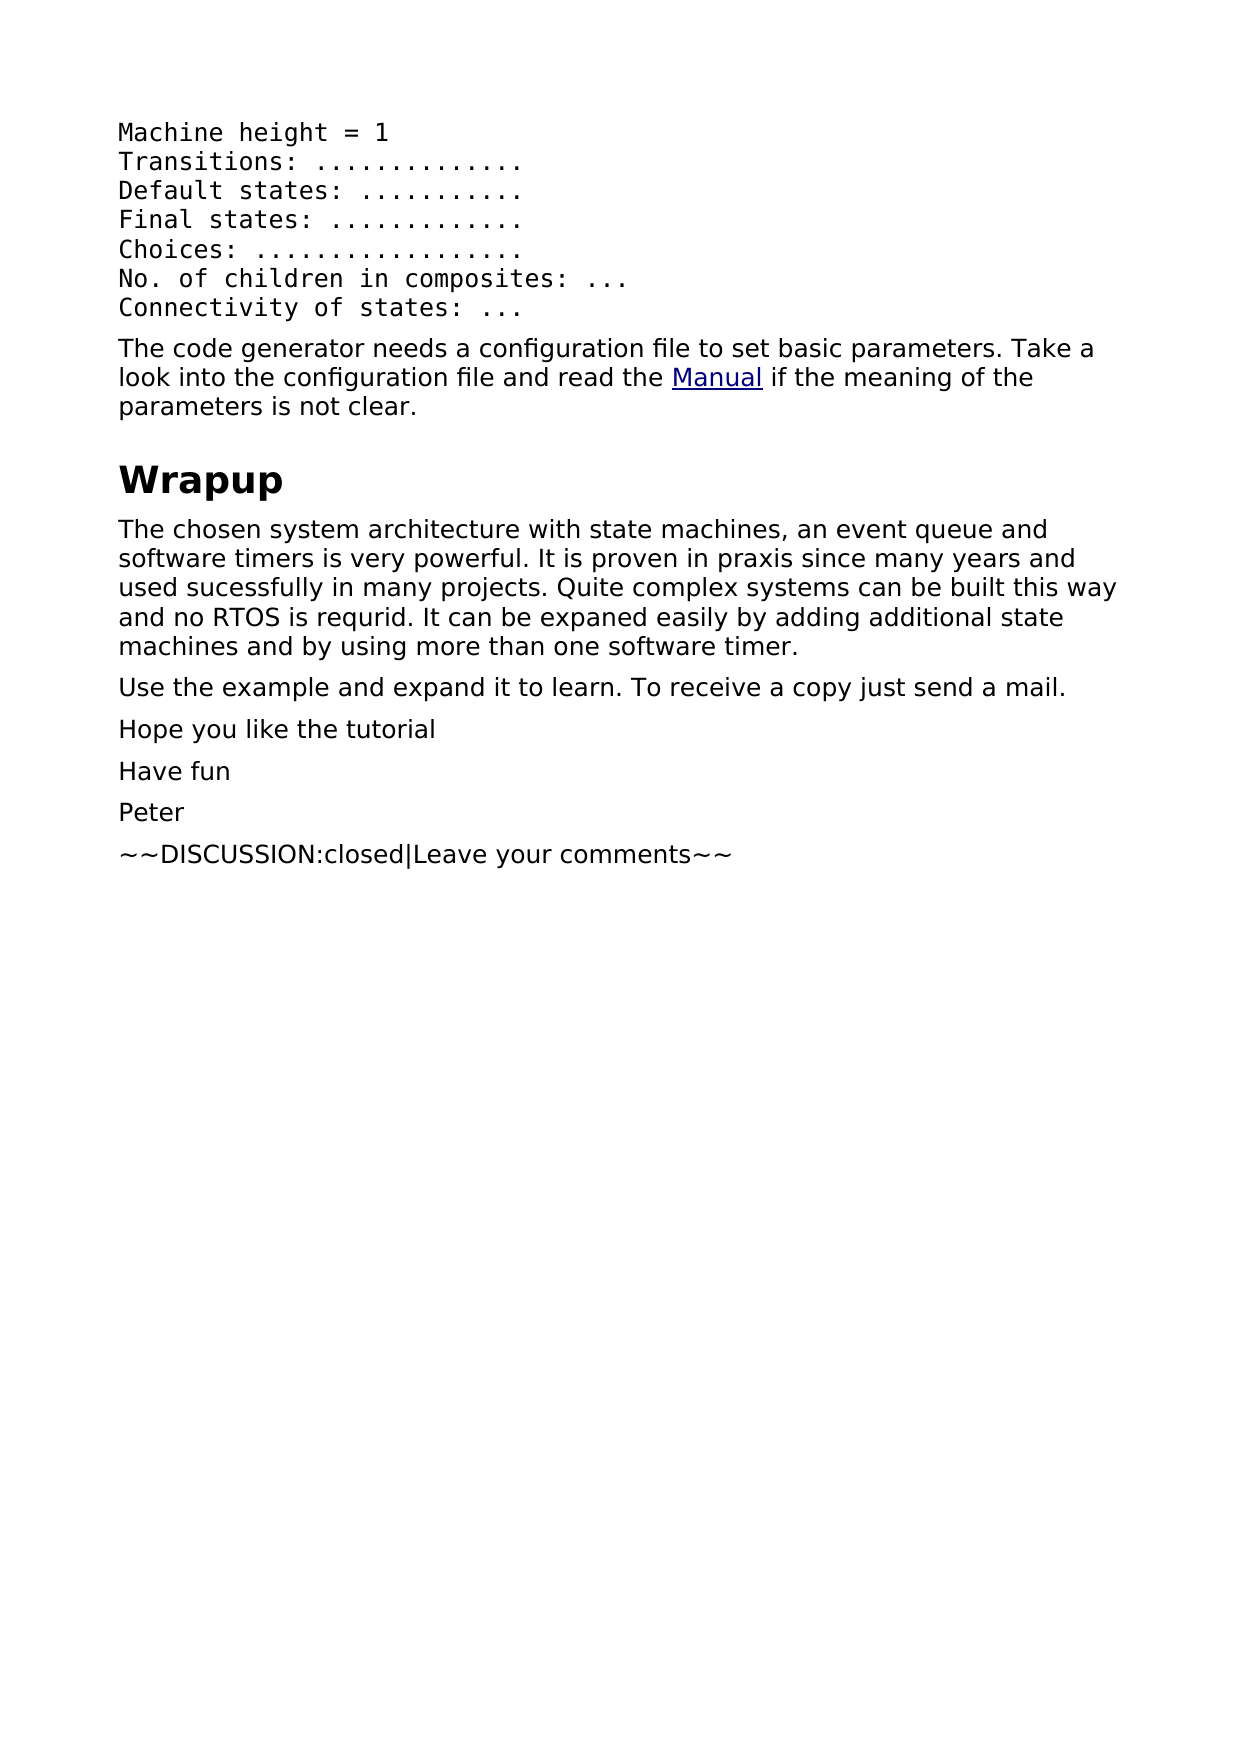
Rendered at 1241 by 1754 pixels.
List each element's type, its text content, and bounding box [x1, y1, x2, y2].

text Have fun [118, 757, 1122, 786]
text Hope you like the tutorial [118, 715, 1122, 744]
text Machine height = 1 Transitions: .............. Default states: ........... Final states: ............. Choices: .................. No. of children in composites: ... Connectivity of states: ... [118, 118, 1122, 322]
subtitle Wrapup [118, 459, 1122, 503]
text The chosen system architecture with state machines, an event queue and software timers is very powerful. It is proven in praxis since many years and used sucessfully in many projects. Quite complex systems can be built this way and no RTOS is requrid. It can be expaned easily by adding additional state machines and by using more than one software timer. [118, 515, 1122, 661]
text ~~DISCUSSION:closed|Leave your comments~~ [118, 840, 1122, 869]
text Peter [118, 798, 1122, 828]
text Use the example and expand it to learn. To receive a copy just send a mail. [118, 673, 1122, 703]
text The code generator needs a configuration file to set basic parameters. Take a look into the configuration file and read the Manual if the meaning of the parameters is not clear. [118, 334, 1122, 422]
